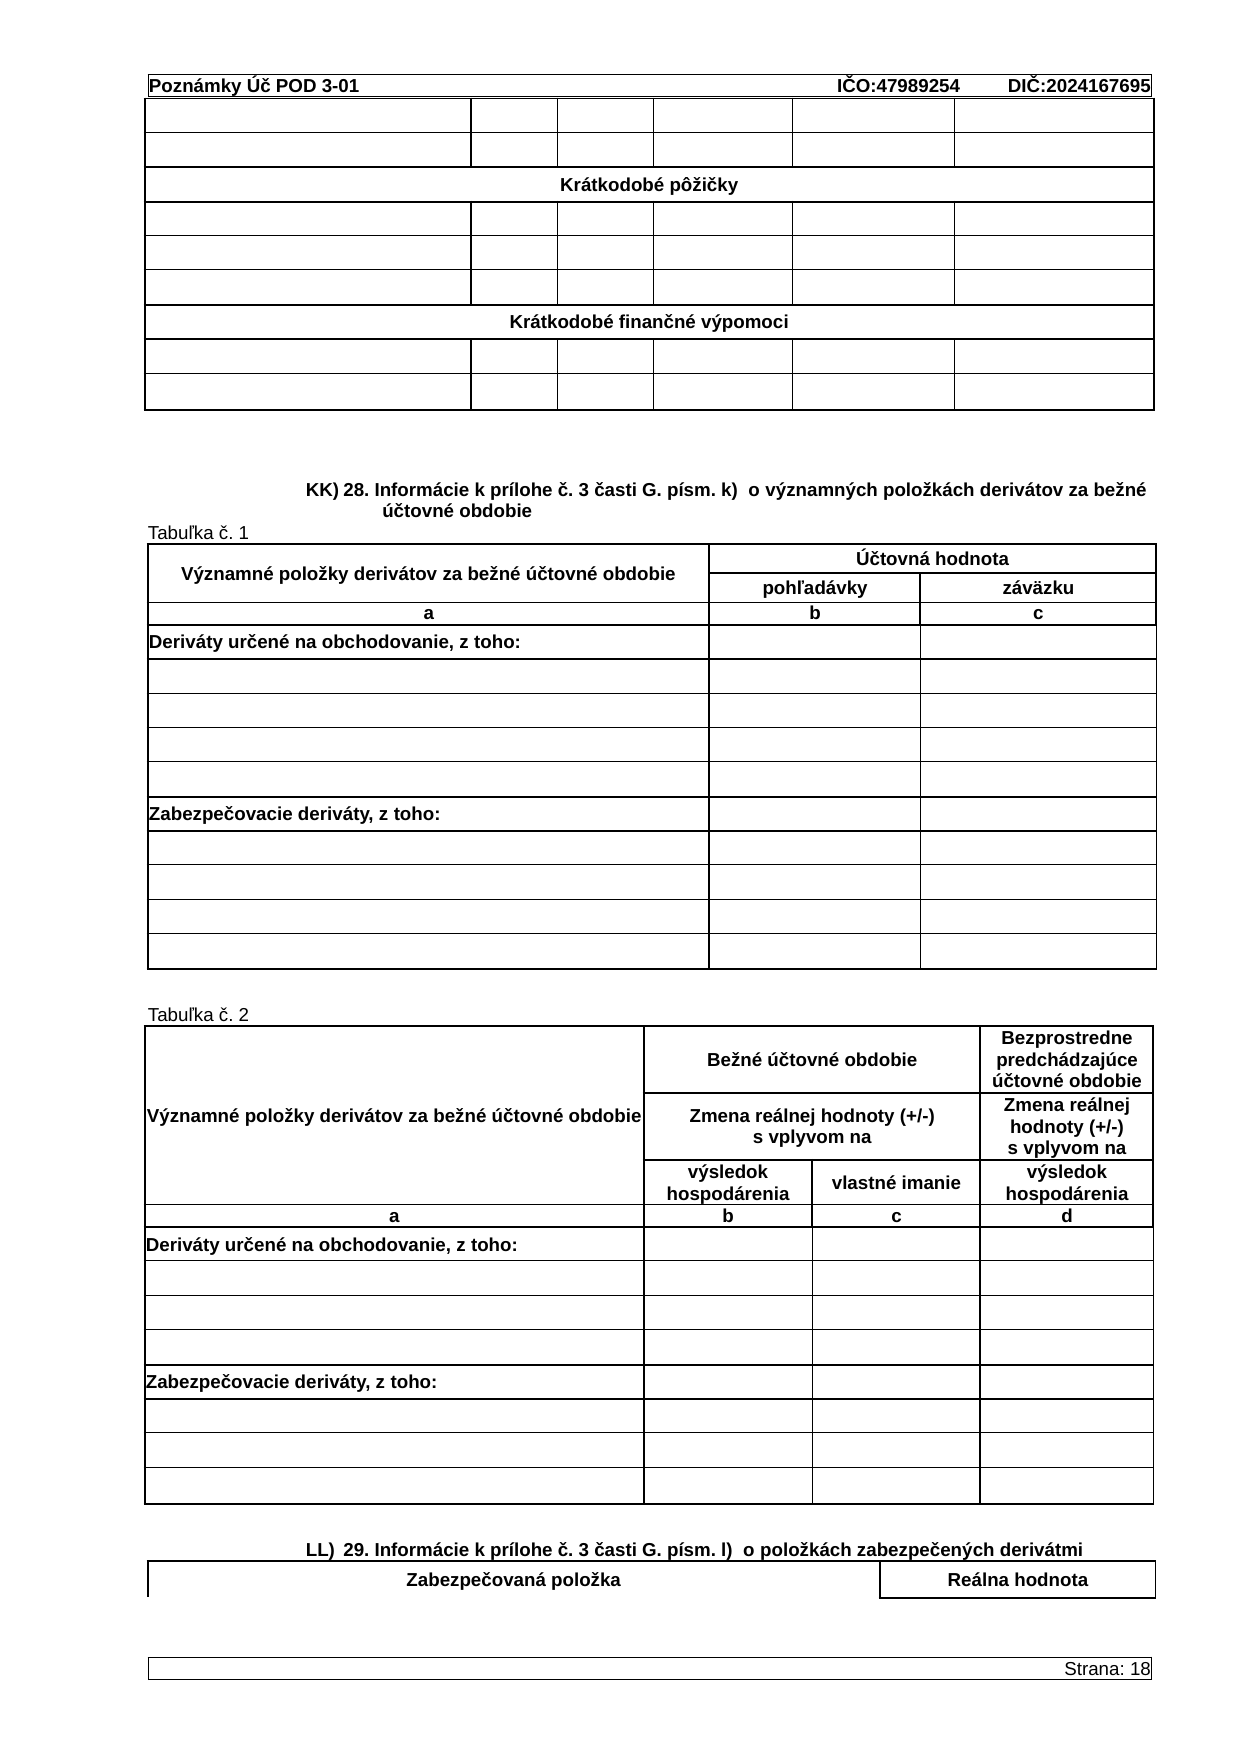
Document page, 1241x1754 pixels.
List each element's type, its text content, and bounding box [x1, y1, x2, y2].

table_header Reálna hodnota [881, 1562, 1155, 1597]
table_cell Zmena reálnej hodnoty (+/-) s vplyvom na [645, 1094, 979, 1159]
table_cell [558, 203, 653, 235]
table_cell [558, 340, 653, 372]
table_cell [146, 1261, 643, 1295]
text Tabuľka č. 2 [148, 1003, 1152, 1025]
table_header Bežné účtovné obdobie [645, 1027, 979, 1092]
table_cell [146, 374, 470, 408]
table_cell d [981, 1205, 1152, 1226]
table_cell [813, 1468, 979, 1502]
table_cell [793, 374, 954, 408]
table_cell [654, 374, 792, 408]
table_cell [710, 832, 920, 864]
table_header Významné položky derivátov za bežné účtovné obdobie [146, 1027, 643, 1204]
table_cell [558, 99, 653, 132]
table_cell [558, 270, 653, 304]
table_cell [558, 133, 653, 166]
table_cell [149, 762, 708, 796]
table_cell c [813, 1205, 979, 1226]
table_cell [654, 133, 792, 166]
table_cell [149, 694, 708, 727]
table_cell [921, 626, 1156, 658]
table_cell [645, 1366, 812, 1398]
table_cell [955, 203, 1153, 235]
table_cell [981, 1366, 1153, 1398]
table_cell [654, 99, 792, 132]
table_cell [981, 1330, 1153, 1363]
table_cell [146, 133, 470, 166]
table_cell [472, 133, 557, 166]
table_cell [146, 1400, 643, 1432]
table_cell [710, 900, 920, 933]
table_cell pohľadávky [710, 574, 919, 602]
table_cell [146, 1433, 643, 1467]
table_cell vlastné imanie [813, 1161, 979, 1204]
table_cell [921, 694, 1156, 727]
table_cell [472, 270, 557, 304]
table_cell [813, 1400, 979, 1432]
table_cell [558, 236, 653, 269]
table_cell [654, 340, 792, 372]
table_cell [793, 340, 954, 372]
table_cell [149, 865, 708, 899]
table_cell [813, 1433, 979, 1467]
table_cell [921, 900, 1156, 933]
table_cell [149, 934, 708, 967]
table_cell [149, 660, 708, 692]
table_cell [793, 133, 954, 166]
table_cell [955, 99, 1153, 132]
table_cell [793, 270, 954, 304]
table_cell [981, 1400, 1153, 1432]
table_cell Krátkodobé finančné výpomoci [146, 306, 1153, 338]
table_cell [654, 203, 792, 235]
table_header Významné položky derivátov za bežné účtovné obdobie [149, 545, 708, 602]
table_cell [149, 832, 708, 864]
list 28. Informácie k prílohe č. 3 časti G. písm. k) o významných položkách derivátov za bežné účtovné obdobie [306, 478, 1152, 522]
table_cell [472, 99, 557, 132]
table_cell [645, 1400, 812, 1432]
table_cell [645, 1330, 812, 1363]
table_cell [793, 236, 954, 269]
table_cell [813, 1366, 979, 1398]
table_header Bezprostredne predchádzajúce účtovné obdobie [981, 1027, 1152, 1092]
table_cell [955, 236, 1153, 269]
table_cell [710, 762, 920, 796]
table_cell Zmena reálnej hodnoty (+/-) s vplyvom na [981, 1094, 1152, 1159]
table_header Zabezpečovaná položka [149, 1562, 879, 1597]
table_cell Krátkodobé pôžičky [146, 168, 1153, 201]
table_cell [149, 900, 708, 933]
table_cell [710, 728, 920, 761]
table_cell [710, 798, 920, 830]
table_cell [710, 626, 920, 658]
table_cell [981, 1468, 1153, 1502]
table_cell a [149, 603, 708, 624]
table_cell [710, 694, 920, 727]
table_cell Deriváty určené na obchodovanie, z toho: [149, 626, 708, 658]
table_cell b [645, 1205, 811, 1226]
table_cell [645, 1468, 812, 1502]
table_cell [710, 660, 920, 692]
table_cell [472, 236, 557, 269]
table_cell [921, 934, 1156, 967]
table_cell [146, 1296, 643, 1329]
table_cell [558, 374, 653, 408]
table_cell [645, 1433, 812, 1467]
table_cell [645, 1228, 812, 1260]
table_cell [921, 728, 1156, 761]
table_cell [813, 1228, 979, 1260]
table_cell a [146, 1205, 643, 1226]
table_cell [710, 934, 920, 967]
table_cell záväzku [921, 574, 1155, 602]
table_cell [981, 1296, 1153, 1329]
table_cell [146, 1468, 643, 1502]
table_cell [955, 133, 1153, 166]
table_cell [981, 1261, 1153, 1295]
table_cell Zabezpečovacie deriváty, z toho: [149, 798, 708, 830]
table_cell [981, 1228, 1153, 1260]
text Tabuľka č. 1 [148, 522, 1152, 543]
table_cell [921, 660, 1156, 692]
table_cell [472, 374, 557, 408]
table_cell [146, 236, 470, 269]
table_cell [654, 236, 792, 269]
table_cell Zabezpečovacie deriváty, z toho: [146, 1366, 643, 1398]
table_cell [981, 1433, 1153, 1467]
table_cell [149, 728, 708, 761]
table_cell Deriváty určené na obchodovanie, z toho: [146, 1228, 643, 1260]
table_cell [813, 1261, 979, 1295]
table_cell [146, 203, 470, 235]
table_cell [955, 340, 1153, 372]
table_cell [710, 865, 920, 899]
table_cell [921, 798, 1156, 830]
table_cell [793, 203, 954, 235]
table_cell [813, 1296, 979, 1329]
table_cell [813, 1330, 979, 1363]
table_cell výsledok hospodárenia [645, 1161, 811, 1204]
table_cell [793, 99, 954, 132]
list 29. Informácie k prílohe č. 3 časti G. písm. l) o položkách zabezpečených derivátmi [306, 1538, 1152, 1560]
table_cell [146, 340, 470, 372]
table_cell b [710, 603, 919, 624]
table_cell [955, 374, 1153, 408]
table_cell výsledok hospodárenia [981, 1161, 1152, 1204]
table_cell [955, 270, 1153, 304]
table_cell [645, 1296, 812, 1329]
table_cell [146, 1330, 643, 1363]
table_cell c [921, 603, 1155, 624]
table_cell [645, 1261, 812, 1295]
table_cell [921, 832, 1156, 864]
table_cell [146, 270, 470, 304]
table_cell [146, 99, 470, 132]
table_cell [921, 762, 1156, 796]
table_cell [472, 203, 557, 235]
table_header Účtovná hodnota [710, 545, 1155, 572]
table_cell [654, 270, 792, 304]
table_cell [921, 865, 1156, 899]
table_cell [472, 340, 557, 372]
